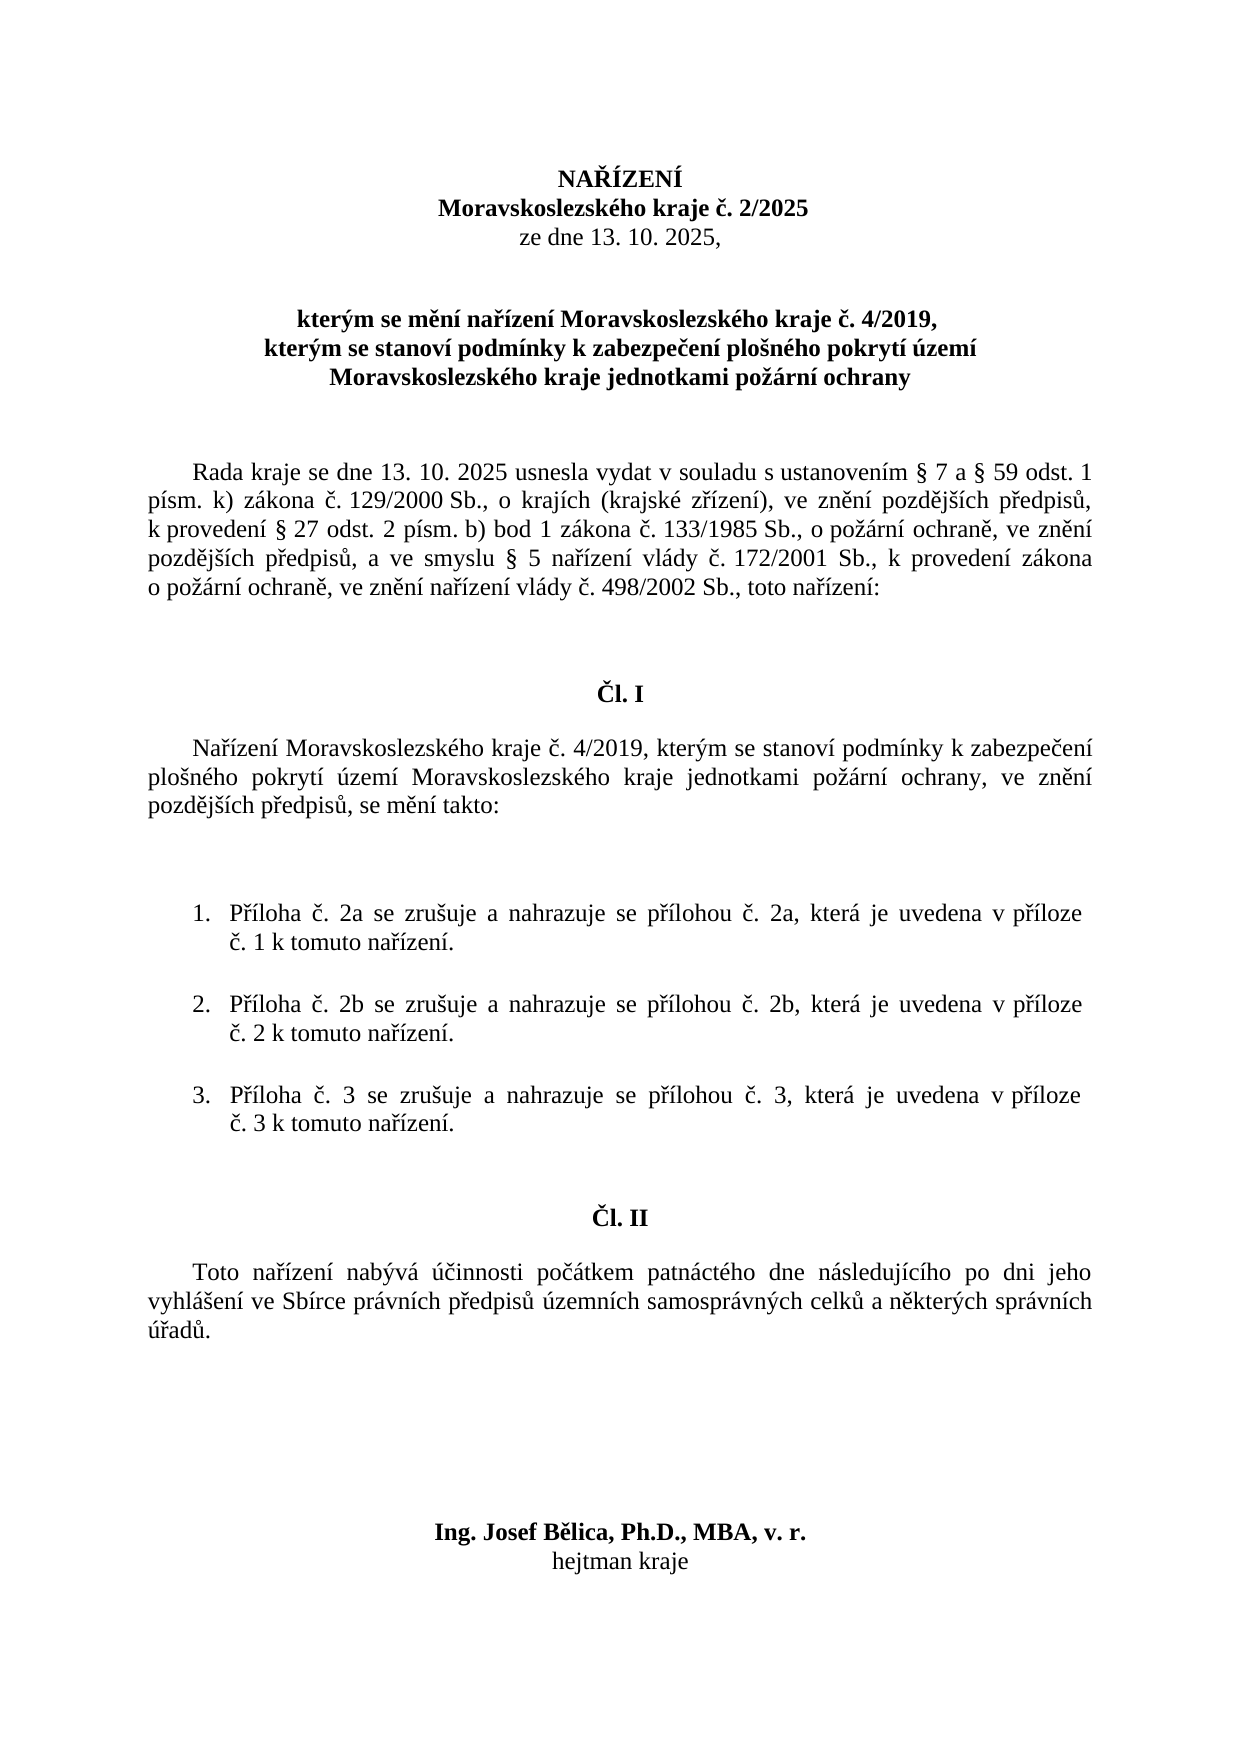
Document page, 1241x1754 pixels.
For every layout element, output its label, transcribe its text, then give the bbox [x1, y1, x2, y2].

list Příloha č. 2a se zrušuje a nahrazuje se přílohou č. 2a, která je uvedena v příloze č. 1 k tomuto nařízení. [192, 898, 1092, 956]
text kterým se mění nařízení Moravskoslezského kraje č. 4/2019, [148, 304, 1092, 333]
list Příloha č. 2b se zrušuje a nahrazuje se přílohou č. 2b, která je uvedena v příloze č. 2 k tomuto nařízení. [192, 989, 1092, 1046]
text Rada kraje se dne 13. 10. 2025 usnesla vydat v souladu s ustanovením § 7 a § 59 odst. 1 písm. k) zákona č. 129/2000 Sb., o krajích (krajské zřízení), ve znění pozdějších předpisů, k provedení § 27 odst. 2 písm. b) bod 1 zákona č. 133/1985 Sb., o požární ochraně, ve znění pozdějších předpisů, a ve smyslu § 5 nařízení vlády č. 172/2001 Sb., k provedení zákona o požární ochraně, ve znění nařízení vlády č. 498/2002 Sb., toto nařízení: [148, 457, 1092, 601]
text Čl. II [148, 1203, 1092, 1232]
text Čl. I [148, 679, 1092, 708]
text NAŘÍZENÍ [148, 164, 1092, 193]
text Ing. Josef Bělica, Ph.D., MBA, v. r. [148, 1517, 1092, 1546]
list Příloha č. 3 se zrušuje a nahrazuje se přílohou č. 3, která je uvedena v příloze č. 3 k tomuto nařízení. [192, 1080, 1092, 1137]
text Moravskoslezského kraje jednotkami požární ochrany [148, 362, 1092, 391]
text Nařízení Moravskoslezského kraje č. 4/2019, kterým se stanoví podmínky k zabezpečení plošného pokrytí území Moravskoslezského kraje jednotkami požární ochrany, ve znění pozdějších předpisů, se mění takto: [148, 733, 1092, 819]
text kterým se stanoví podmínky k zabezpečení plošného pokrytí území [148, 333, 1092, 362]
text hejtman kraje [148, 1546, 1092, 1575]
text Moravskoslezského kraje č. 2/2025 [148, 193, 1092, 222]
text Toto nařízení nabývá účinnosti počátkem patnáctého dne následujícího po dni jeho vyhlášení ve Sbírce právních předpisů územních samosprávných celků a některých správních úřadů. [148, 1257, 1092, 1343]
text ze dne 13. 10. 2025, [148, 222, 1092, 251]
